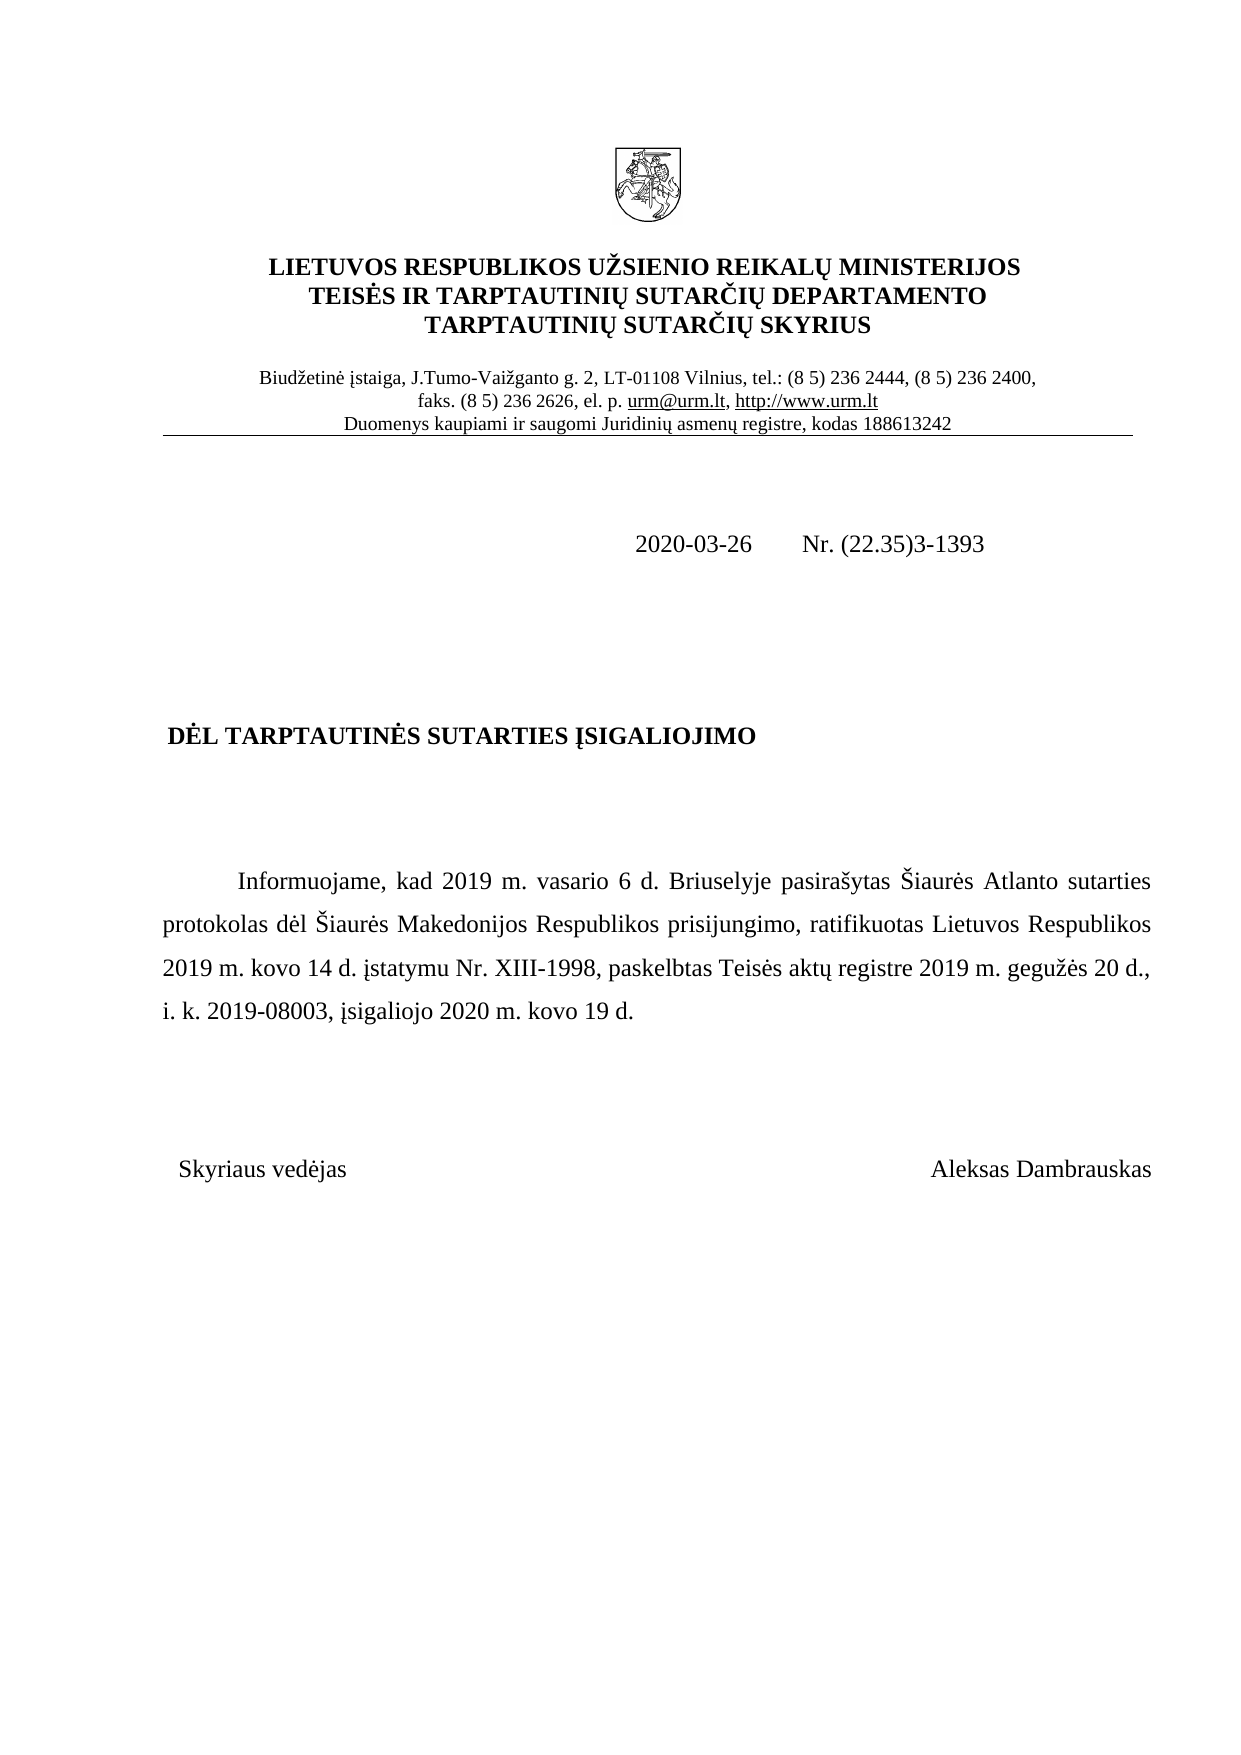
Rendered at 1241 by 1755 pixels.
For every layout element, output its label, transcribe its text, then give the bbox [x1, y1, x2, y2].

table_cell [163, 721, 167, 838]
table_header [163, 436, 1133, 464]
table_header LIETUVOS RESPUBLIKOS UŽSIENIO REIKALŲ MINISTERIJOS TEISĖS IR TARPTAUTINIŲ SUTARČIŲ DEPARTAMENTo Tarptautinių sutarčių skyrius Biudžetinė įstaiga, J.Tumo-Vaižganto g. 2, LT-01108 Vilnius, tel.: (8 5) 236 2444, (8 5) 236 2400, faks. (8 5) 236 2626, el. p. urm@urm.lt, http://www.urm.lt Duomenys kaupiami ir saugomi Juridinių asmenų registre, kodas 188613242 [163, 118, 1133, 435]
text Informuojame, kad 2019 m. vasario 6 d. Briuselyje pasirašytas Šiaurės Atlanto sutarties protokolas dėl Šiaurės Makedonijos Respublikos prisijungimo, ratifikuotas Lietuvos Respublikos 2019 m. kovo 14 d. įstatymu Nr. XIII-1998, paskelbtas Teisės aktų registre 2019 m. gegužės 20 d., i. k. 2019-08003, įsigaliojo 2020 m. kovo 19 d. [162, 866, 1152, 1024]
table_header [163, 464, 1133, 529]
table_header [1133, 118, 1138, 529]
table_header Aleksas Dambrauskas [798, 1154, 1152, 1183]
table_header Skyriaus vedėjas [178, 1154, 664, 1183]
table_cell [167, 529, 635, 721]
table_cell [163, 529, 167, 721]
table_cell 2020-03-26 Nr. (22.35)3-1393 [635, 529, 1138, 721]
table_header [665, 1154, 798, 1183]
table_cell DĖL TARPTAUTINĖS SUTARTIES ĮSIGALIOJIMO [167, 721, 1138, 838]
